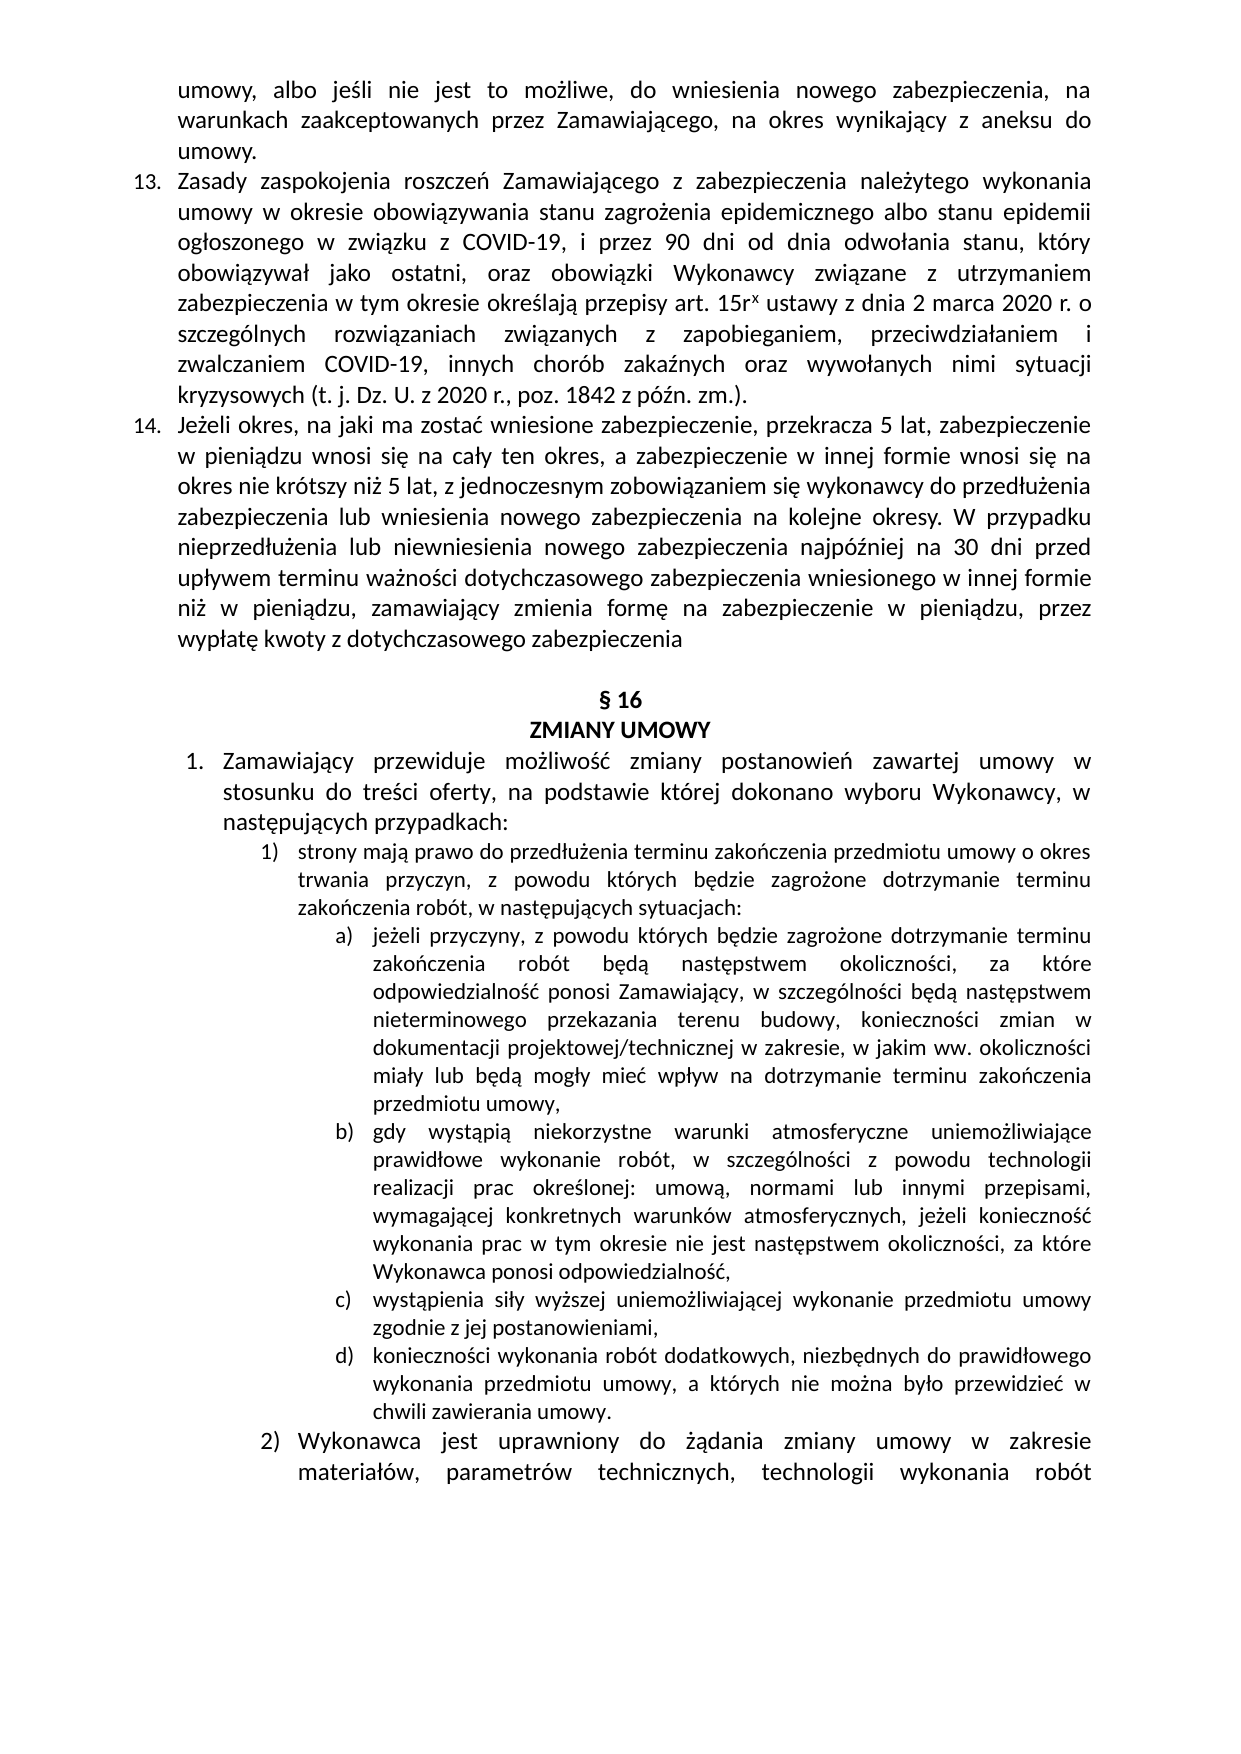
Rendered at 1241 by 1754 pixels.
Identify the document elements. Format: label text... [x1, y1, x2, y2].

list strony mają prawo do przedłużenia terminu zakończenia przedmiotu umowy o okres trwania przyczyn, z powodu których będzie zagrożone dotrzymanie terminu zakończenia robót, w następujących sytuacjach: [260, 837, 1092, 921]
list Zasady zaspokojenia roszczeń Zamawiającego z zabezpieczenia należytego wykonania umowy w okresie obowiązywania stanu zagrożenia epidemicznego albo stanu epidemii ogłoszonego w związku z COVID-19, i przez 90 dni od dnia odwołania stanu, który obowiązywał jako ostatni, oraz obowiązki Wykonawcy związane z utrzymaniem zabezpieczenia w tym okresie określają przepisy art. 15rx ustawy z dnia 2 marca 2020 r. o szczególnych rozwiązaniach związanych z zapobieganiem, przeciwdziałaniem i zwalczaniem COVID-19, innych chorób zakaźnych oraz wywołanych nimi sytuacji kryzysowych (t. j. Dz. U. z 2020 r., poz. 1842 z późn. zm.). [133, 165, 1092, 409]
list Jeżeli okres, na jaki ma zostać wniesione zabezpieczenie, przekracza 5 lat, zabezpieczenie w pieniądzu wnosi się na cały ten okres, a zabezpieczenie w innej formie wnosi się na okres nie krótszy niż 5 lat, z jednoczesnym zobowiązaniem się wykonawcy do przedłużenia zabezpieczenia lub wniesienia nowego zabezpieczenia na kolejne okresy. W przypadku nieprzedłużenia lub niewniesienia nowego zabezpieczenia najpóźniej na 30 dni przed upływem terminu ważności dotychczasowego zabezpieczenia wniesionego w innej formie niż w pieniądzu, zamawiający zmienia formę na zabezpieczenie w pieniądzu, przez wypłatę kwoty z dotychczasowego zabezpieczenia [133, 409, 1092, 654]
list Zamawiający przewiduje możliwość zmiany postanowień zawartej umowy w stosunku do treści oferty, na podstawie której dokonano wyboru Wykonawcy, w następujących przypadkach: [185, 745, 1092, 837]
list umowy, albo jeśli nie jest to możliwe, do wniesienia nowego zabezpieczenia, na warunkach zaakceptowanych przez Zamawiającego, na okres wynikający z aneksu do umowy. [133, 74, 1092, 165]
list konieczności wykonania robót dodatkowych, niezbędnych do prawidłowego wykonania przedmiotu umowy, a których nie można było przewidzieć w chwili zawierania umowy. [335, 1341, 1092, 1425]
text § 16 [148, 684, 1092, 715]
text ZMIANY UMOWY [148, 715, 1092, 745]
list Wykonawca jest uprawniony do żądania zmiany umowy w zakresie materiałów, parametrów technicznych, technologii wykonania robót [260, 1425, 1092, 1486]
list jeżeli przyczyny, z powodu których będzie zagrożone dotrzymanie terminu zakończenia robót będą następstwem okoliczności, za które odpowiedzialność ponosi Zamawiający, w szczególności będą następstwem nieterminowego przekazania terenu budowy, konieczności zmian w dokumentacji projektowej/technicznej w zakresie, w jakim ww. okoliczności miały lub będą mogły mieć wpływ na dotrzymanie terminu zakończenia przedmiotu umowy, [335, 921, 1092, 1117]
list wystąpienia siły wyższej uniemożliwiającej wykonanie przedmiotu umowy zgodnie z jej postanowieniami, [335, 1285, 1092, 1341]
list gdy wystąpią niekorzystne warunki atmosferyczne uniemożliwiające prawidłowe wykonanie robót, w szczególności z powodu technologii realizacji prac określonej: umową, normami lub innymi przepisami, wymagającej konkretnych warunków atmosferycznych, jeżeli konieczność wykonania prac w tym okresie nie jest następstwem okoliczności, za które Wykonawca ponosi odpowiedzialność, [335, 1117, 1092, 1285]
